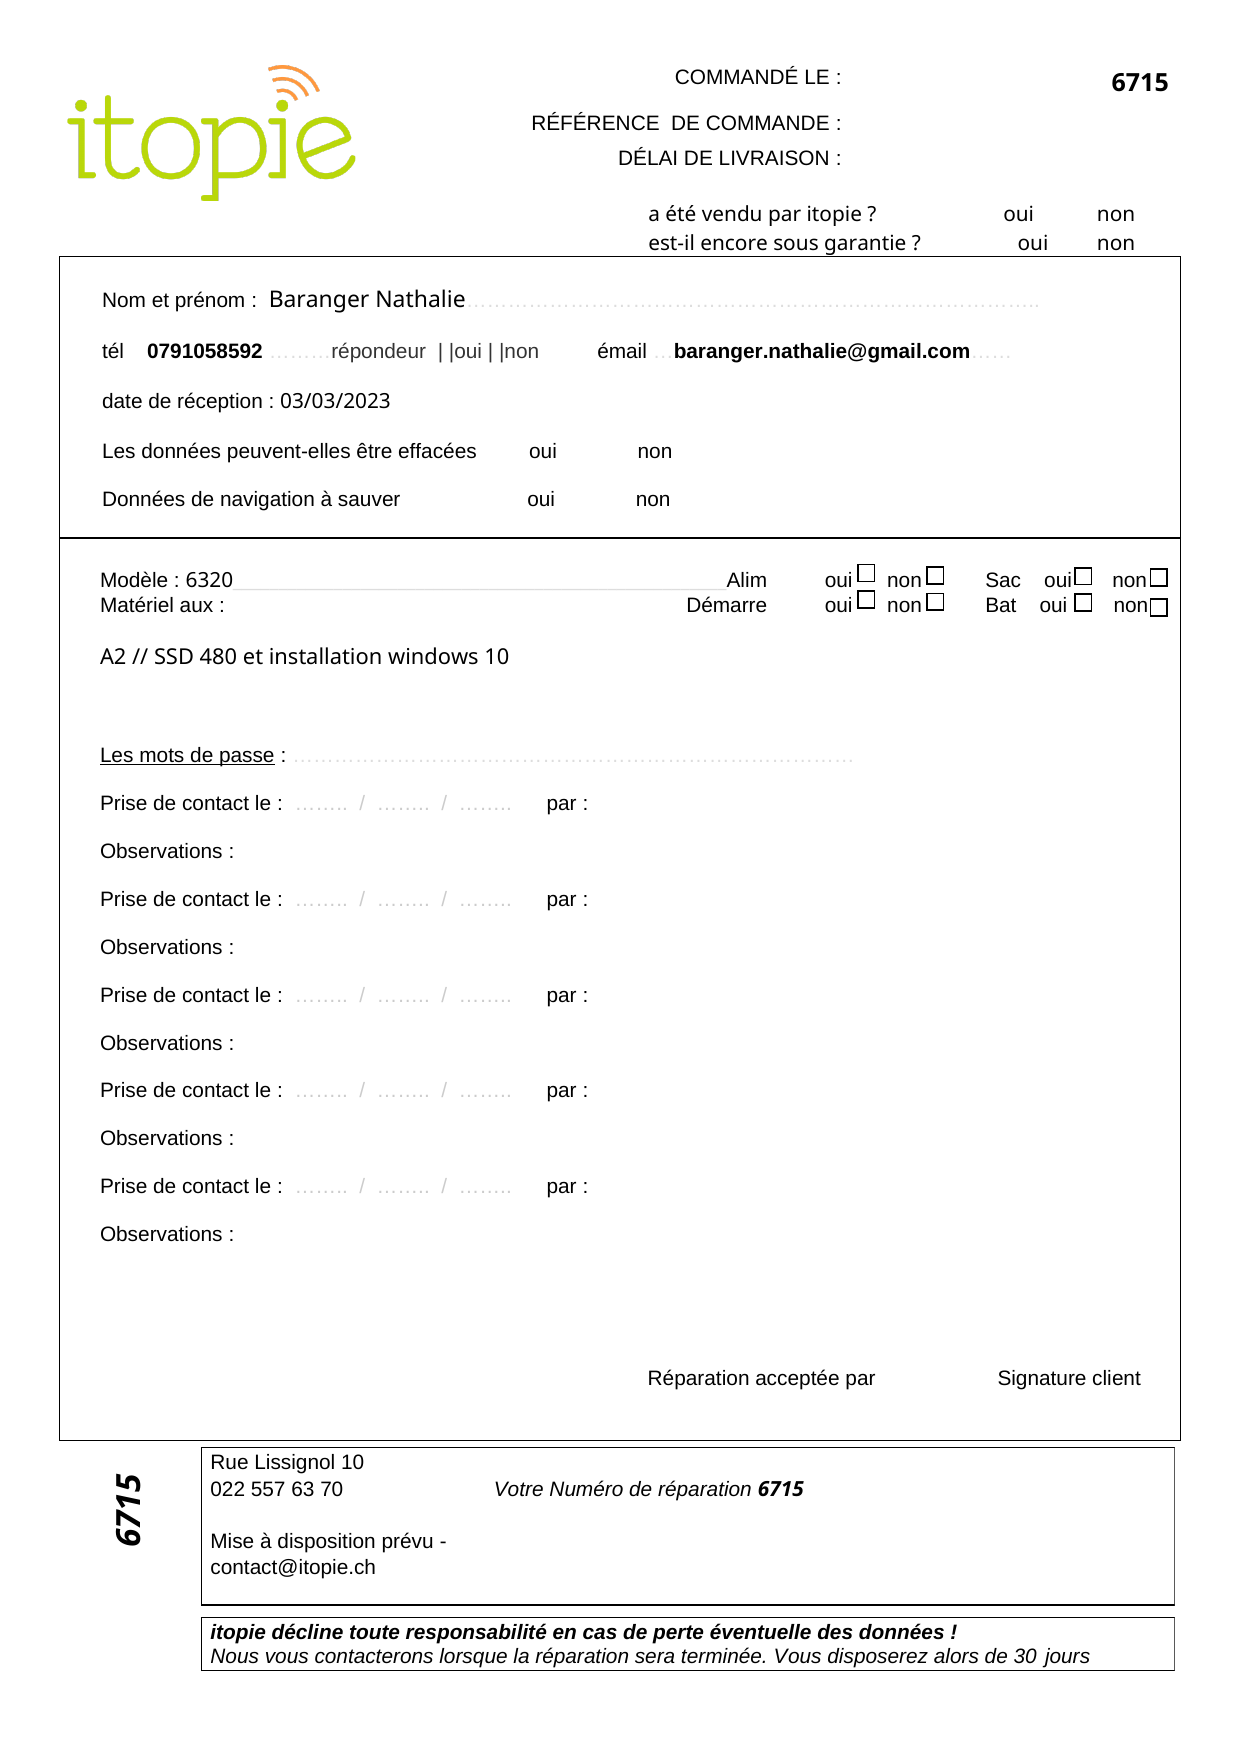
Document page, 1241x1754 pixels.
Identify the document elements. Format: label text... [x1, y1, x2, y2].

table_cell itopie décline toute responsabilité en cas de perte éventuelle des données ! Nous vous contacterons lorsque la réparation sera terminée. Vous disposerez alors de 30 jours [195, 1611, 1180, 1677]
table_cell DÉLAI DE LIVRAISON : [490, 140, 847, 175]
text Observations : [60, 1027, 1180, 1054]
table_header COMMANDÉ LE : [490, 59, 847, 104]
text Modèle : 6320 Alim oui non Sac oui non [948, 562, 1180, 590]
table_cell [847, 140, 1180, 175]
text Matériel aux : Démarre oui non Bat oui non [60, 590, 1180, 617]
text Prise de contact le : …….. / …….. / …….. par : [60, 1075, 1180, 1102]
text Observations : [60, 1123, 1180, 1150]
text A2 // SSD 480 et installation windows 10 [60, 638, 1180, 671]
table_cell [847, 105, 1180, 140]
text Modèle : 6320 Alim oui non Sac oui non [60, 562, 856, 590]
text Observations : [60, 931, 1180, 958]
table_header Rue Lissignol 10 022 557 63 70 Votre Numéro de réparation 6715 Mise à disposition prévu - contact@itopie.ch [195, 1441, 1180, 1611]
table_header 6715 [847, 59, 1180, 104]
text Prise de contact le : …….. / …….. / …….. par : [60, 883, 1180, 911]
table_header 6715 [59, 1441, 195, 1677]
text Prise de contact le : …….. / …….. / …….. par : [60, 979, 1180, 1006]
text est-il encore sous garantie ? oui non [59, 228, 1181, 256]
picture [67, 65, 356, 201]
text Observations : [60, 836, 1180, 863]
text tél 0791058592 ………répondeur | |oui | |non émail …baranger.nathalie@gmail.com…… [60, 335, 1180, 362]
text date de réception : 03/03/2023 [60, 383, 1180, 415]
text Nom et prénom : Baranger Nathalie……………………………………………………………………….. [60, 280, 1180, 314]
text a été vendu par itopie ? oui non [59, 199, 1181, 228]
text Données de navigation à sauver oui non [60, 484, 1180, 511]
text Prise de contact le : …….. / …….. / …….. par : [60, 788, 1180, 815]
text Les données peuvent-elles être effacées oui non [60, 436, 1180, 463]
text Réparation acceptée par Signature client [60, 1363, 1180, 1390]
table_cell RÉFÉRENCE DE COMMANDE : [490, 105, 847, 140]
text Modèle : 6320 Alim oui non Sac oui non [879, 562, 925, 590]
text Observations : [60, 1219, 1180, 1246]
text Les mots de passe : ……………………………………………………………………… [60, 740, 1180, 767]
text Prise de contact le : …….. / …….. / …….. par : [60, 1171, 1180, 1198]
